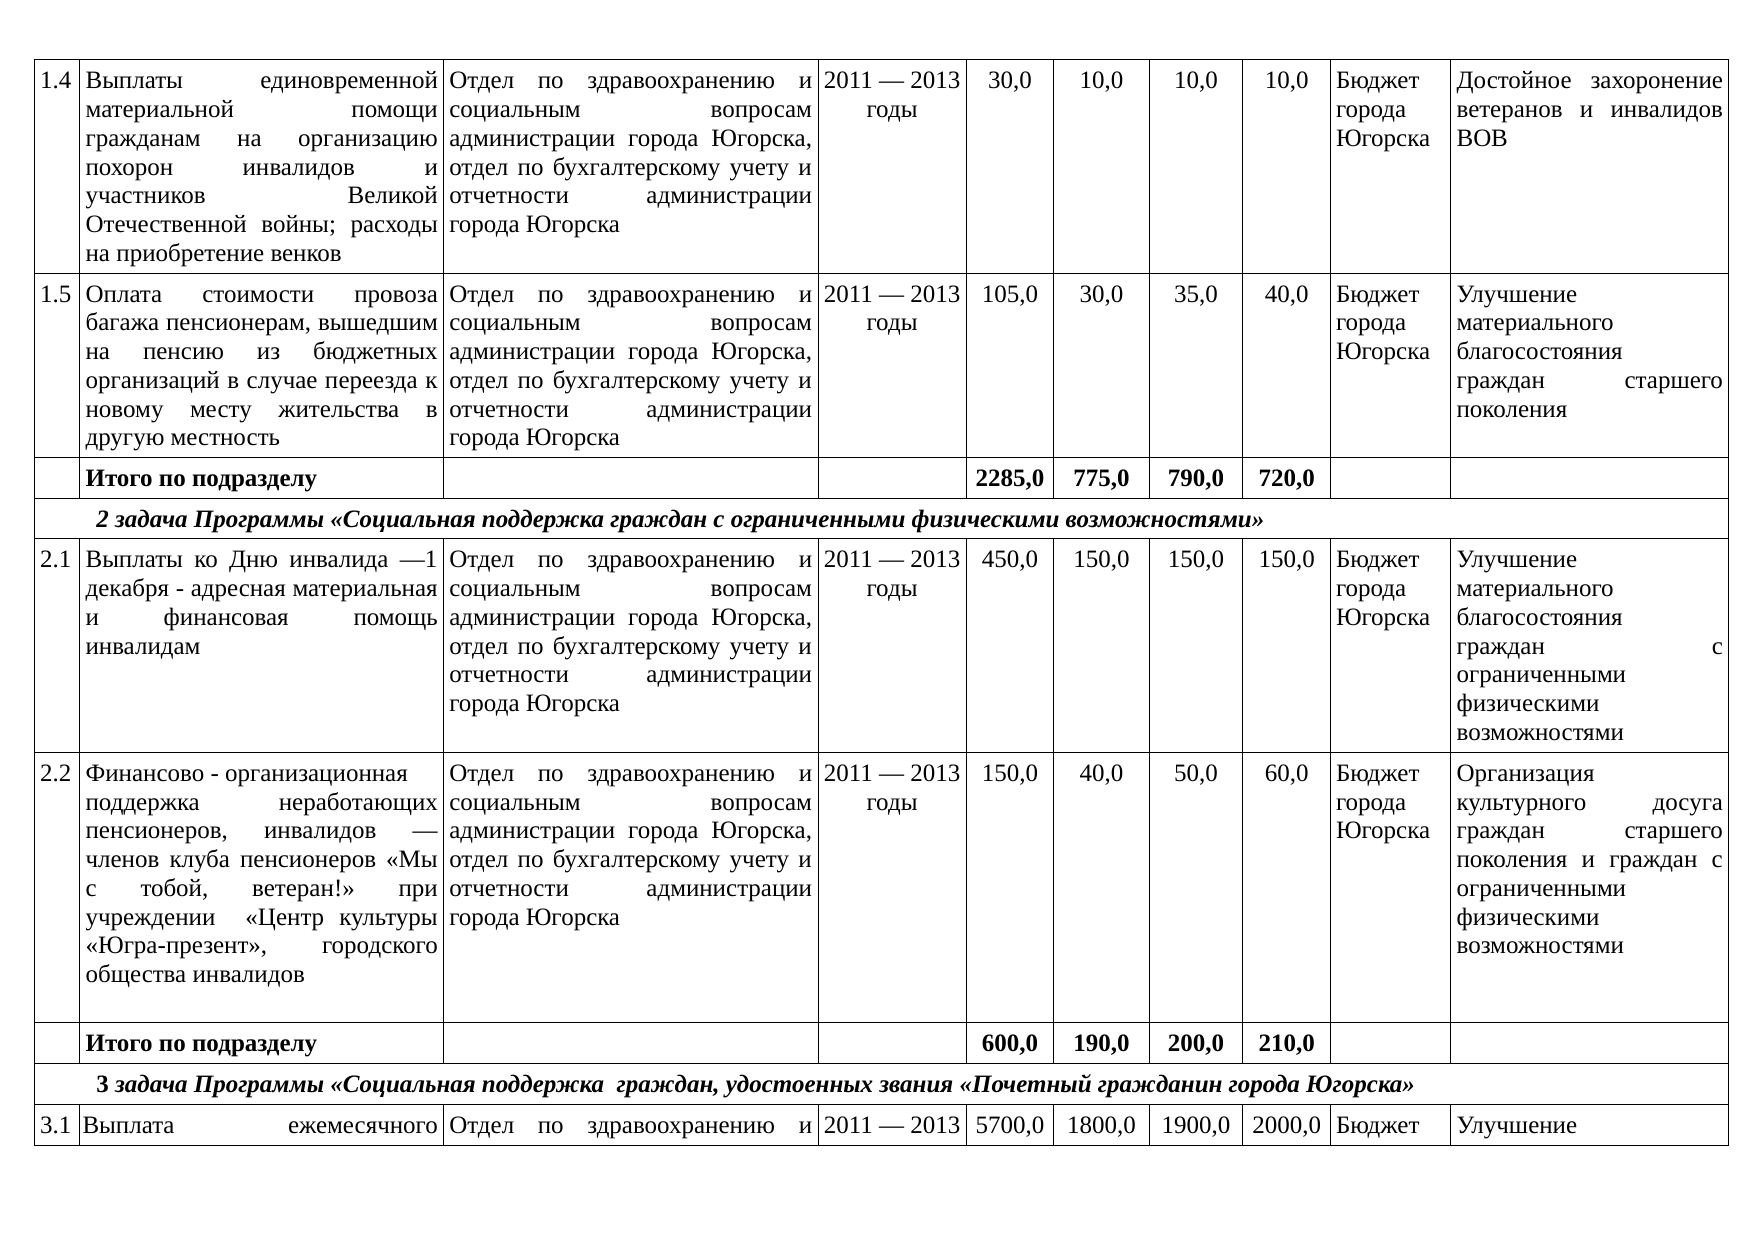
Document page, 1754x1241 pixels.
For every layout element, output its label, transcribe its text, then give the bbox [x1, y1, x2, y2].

table_cell 1.5 [35, 274, 79, 457]
table_cell 40,0 [1054, 753, 1149, 1022]
table_cell 150,0 [1243, 539, 1330, 752]
table_cell [1451, 458, 1728, 498]
table_cell 1800,0 [1054, 1105, 1149, 1144]
table_cell 2011 — 2013 годы [819, 753, 966, 1022]
table_cell 30,0 [967, 60, 1053, 272]
table_cell 2.1 [35, 539, 79, 752]
table_cell Отдел по здравоохранению и социальным вопросам администрации города Югорска, отдел по бухгалтерскому учету и отчетности администрации города Югорска [444, 539, 818, 752]
table_cell [1331, 1023, 1450, 1063]
table_cell 10,0 [1054, 60, 1149, 272]
table_cell 3 задача Программы «Социальная поддержка граждан, удостоенных звания «Почетный гражданин города Югорска» [35, 1064, 1728, 1104]
table_cell 2 задача Программы «Социальная поддержка граждан с ограниченными физическими возможностями» [35, 499, 1728, 538]
table_cell Оплата стоимости провоза багажа пенсионерам, вышедшим на пенсию из бюджетных организаций в случае переезда к новому месту жительства в другую местность [80, 274, 443, 457]
table_cell 150,0 [1054, 539, 1149, 752]
table_cell Отдел по здравоохранению и социальным вопросам администрации города Югорска, отдел по бухгалтерскому учету и отчетности администрации города Югорска [444, 753, 818, 1022]
table_cell 60,0 [1243, 753, 1330, 1022]
table_cell 10,0 [1243, 60, 1330, 272]
table_cell [1331, 458, 1450, 498]
table_cell Отдел по здравоохранению и социальным вопросам администрации города Югорска, отдел по бухгалтерскому учету и отчетности администрации города Югорска [444, 274, 818, 457]
table_cell Бюджет города Югорска [1331, 539, 1450, 752]
table_cell Выплата ежемесячного [80, 1105, 443, 1144]
table_cell [819, 458, 966, 498]
table_cell Бюджет города Югорска [1331, 274, 1450, 457]
table_cell 105,0 [967, 274, 1053, 457]
table_cell 2011 — 2013 годы [819, 60, 966, 272]
table_cell Бюджет города Югорска [1331, 753, 1450, 1022]
table_cell 150,0 [967, 753, 1053, 1022]
table_cell 2000,0 [1243, 1105, 1330, 1144]
table_cell Итого по подразделу [80, 1023, 443, 1063]
table_cell 2011 — 2013 [819, 1105, 966, 1144]
table_cell 210,0 [1243, 1023, 1330, 1063]
table_cell [1451, 1023, 1728, 1063]
table_cell Улучшение материального благосостояния граждан с ограниченными физическими возможностями [1451, 539, 1728, 752]
table_cell Выплаты единовременной материальной помощи гражданам на организацию похорон инвалидов и участников Великой Отечественной войны; расходы на приобретение венков [80, 60, 443, 272]
table_cell 3.1 [35, 1105, 79, 1144]
table_cell 2.2 [35, 753, 79, 1022]
table_cell 190,0 [1054, 1023, 1149, 1063]
table_cell 2011 — 2013 годы [819, 539, 966, 752]
table_cell Отдел по здравоохранению и социальным вопросам администрации города Югорска, отдел по бухгалтерскому учету и отчетности администрации города Югорска [444, 60, 818, 272]
table_cell 150,0 [1150, 539, 1242, 752]
table_cell Бюджет [1331, 1105, 1450, 1144]
table_cell 600,0 [967, 1023, 1053, 1063]
table_cell Достойное захоронение ветеранов и инвалидов ВОВ [1451, 60, 1728, 272]
table_cell 10,0 [1150, 60, 1242, 272]
table_cell Выплаты ко Дню инвалида —1 декабря - адресная материальная и финансовая помощь инвалидам [80, 539, 443, 752]
table_cell 2285,0 [967, 458, 1053, 498]
table_cell 450,0 [967, 539, 1053, 752]
table_cell Организация культурного досуга граждан старшего поколения и граждан с ограниченными физическими возможностями [1451, 753, 1728, 1022]
table_cell Бюджет города Югорска [1331, 60, 1450, 272]
table_cell 200,0 [1150, 1023, 1242, 1063]
table_cell Итого по подразделу [80, 458, 443, 498]
table_cell [444, 1023, 818, 1063]
table_cell Отдел по здравоохранению и [444, 1105, 818, 1144]
table_cell Финансово - организационная поддержка неработающих пенсионеров, инвалидов — членов клуба пенсионеров «Мы с тобой, ветеран!» при учреждении «Центр культуры «Югра-презент», городского общества инвалидов [80, 753, 443, 1022]
table_cell 35,0 [1150, 274, 1242, 457]
table_cell 720,0 [1243, 458, 1330, 498]
table_cell Улучшение материального благосостояния граждан старшего поколения [1451, 274, 1728, 457]
table_cell [35, 1023, 79, 1063]
table_cell 2011 — 2013 годы [819, 274, 966, 457]
table_cell 50,0 [1150, 753, 1242, 1022]
table_cell 775,0 [1054, 458, 1149, 498]
table_cell 5700,0 [967, 1105, 1053, 1144]
table_cell [444, 458, 818, 498]
table_cell 790,0 [1150, 458, 1242, 498]
table_cell 1.4 [35, 60, 79, 272]
table_cell 1900,0 [1150, 1105, 1242, 1144]
table_cell 30,0 [1054, 274, 1149, 457]
table_cell Улучшение [1451, 1105, 1728, 1144]
table_cell [819, 1023, 966, 1063]
table_cell 40,0 [1243, 274, 1330, 457]
table_cell [35, 458, 79, 498]
